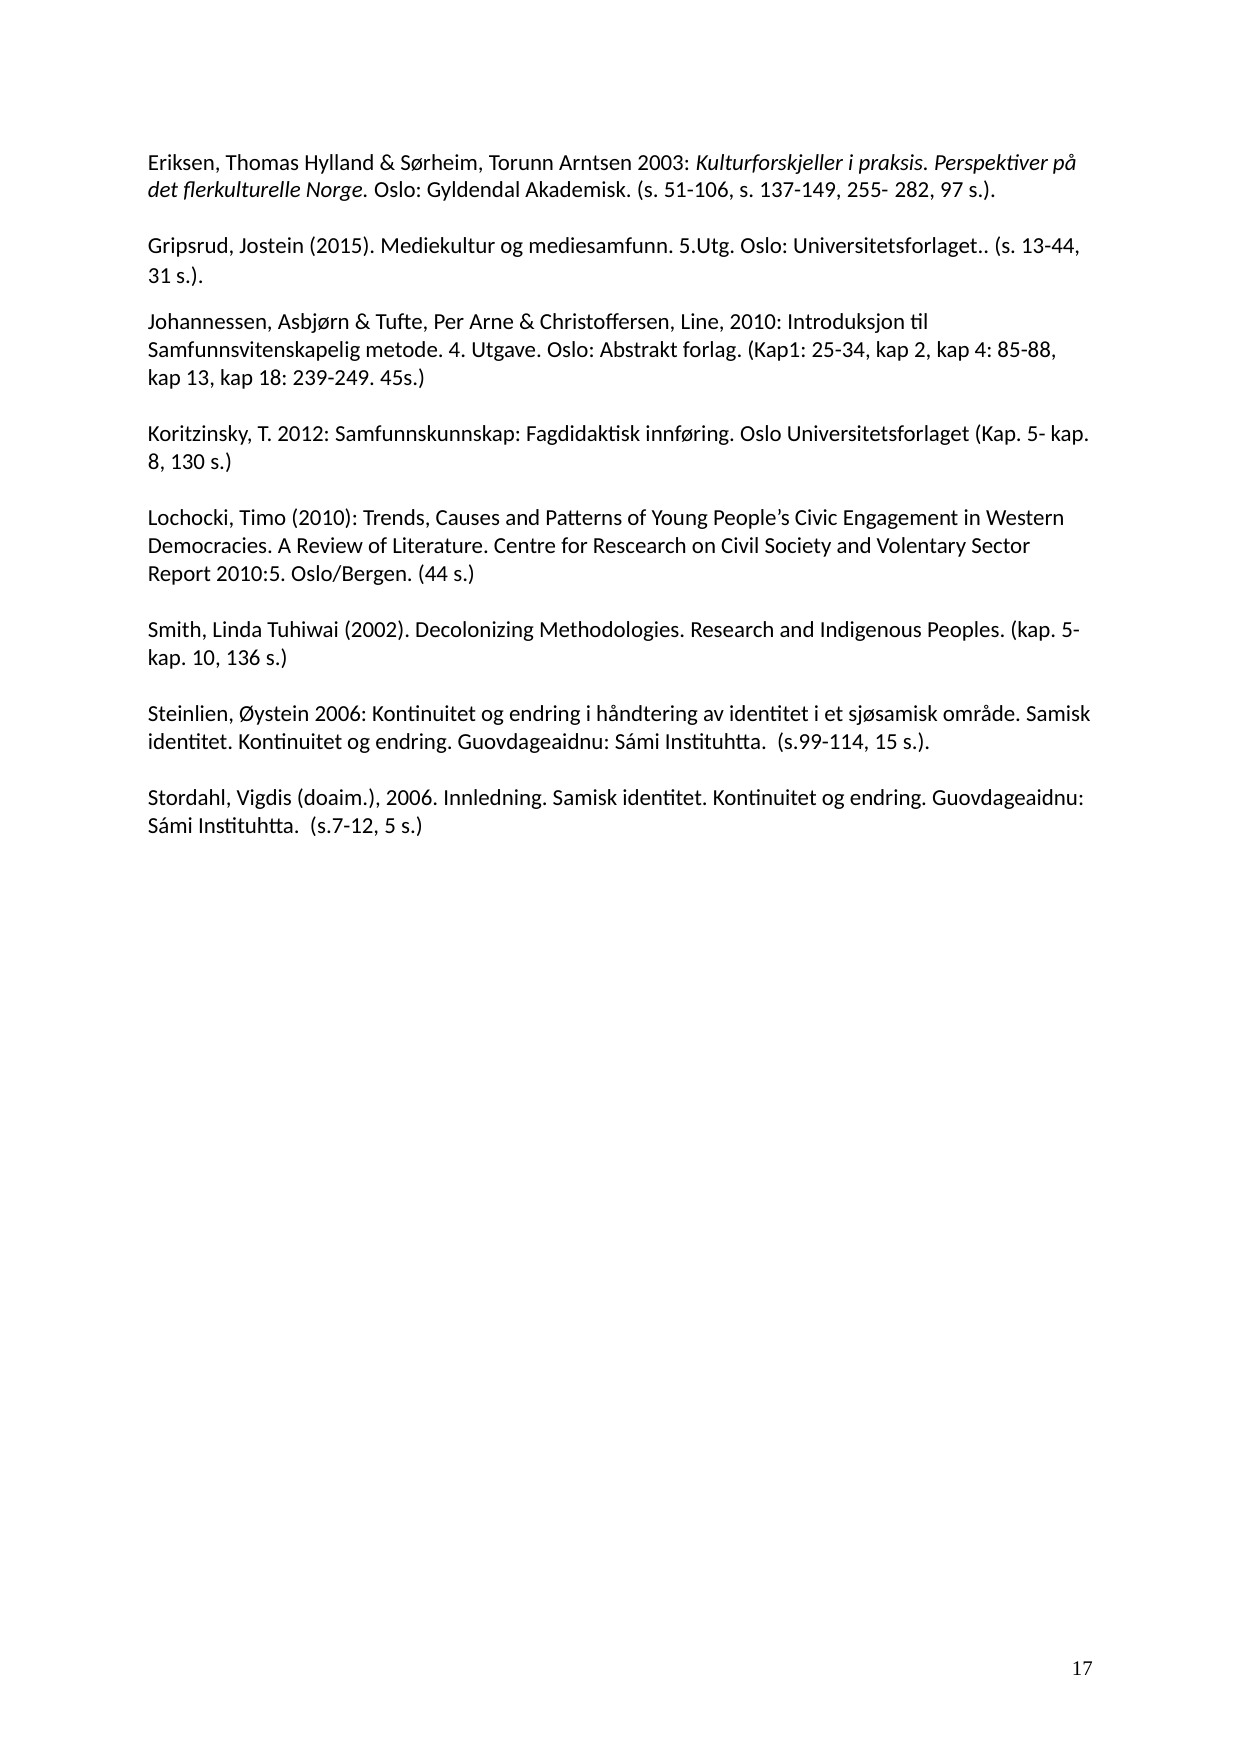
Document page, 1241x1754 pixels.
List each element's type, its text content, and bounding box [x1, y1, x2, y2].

text Johannessen, Asbjørn & Tufte, Per Arne & Christoffersen, Line, 2010: Introduksjon til Samfunnsvitenskapelig metode. 4. Utgave. Oslo: Abstrakt forlag. (Kap1: 25-34, kap 2, kap 4: 85-88, kap 13, kap 18: 239-249. 45s.) [148, 307, 1093, 391]
text Koritzinsky, T. 2012: Samfunnskunnskap: Fagdidaktisk innføring. Oslo Universitetsforlaget (Kap. 5- kap. 8, 130 s.) [148, 419, 1093, 475]
text Lochocki, Timo (2010): Trends, Causes and Patterns of Young People’s Civic Engagement in Western Democracies. A Review of Literature. Centre for Rescearch on Civil Society and Volentary Sector Report 2010:5. Oslo/Bergen. (44 s.) [148, 503, 1093, 587]
text Smith, Linda Tuhiwai (2002). Decolonizing Methodologies. Research and Indigenous Peoples. (kap. 5-kap. 10, 136 s.) [148, 615, 1093, 671]
text Gripsrud, Jostein (2015). Mediekultur og mediesamfunn. 5.Utg. Oslo: Universitetsforlaget.. (s. 13-44, 31 s.). [148, 232, 1093, 289]
text Eriksen, Thomas Hylland & Sørheim, Torunn Arntsen 2003: Kulturforskjeller i praksis. Perspektiver på det flerkulturelle Norge. Oslo: Gyldendal Akademisk. (s. 51-106, s. 137-149, 255- 282, 97 s.). [148, 148, 1093, 204]
text Stordahl, Vigdis (doaim.), 2006. Innledning. Samisk identitet. Kontinuitet og endring. Guovdageaidnu: Sámi Instituhtta. (s.7-12, 5 s.) [148, 783, 1093, 839]
text Steinlien, Øystein 2006: Kontinuitet og endring i håndtering av identitet i et sjøsamisk område. Samisk identitet. Kontinuitet og endring. Guovdageaidnu: Sámi Instituhtta. (s.99-114, 15 s.). [148, 699, 1093, 755]
